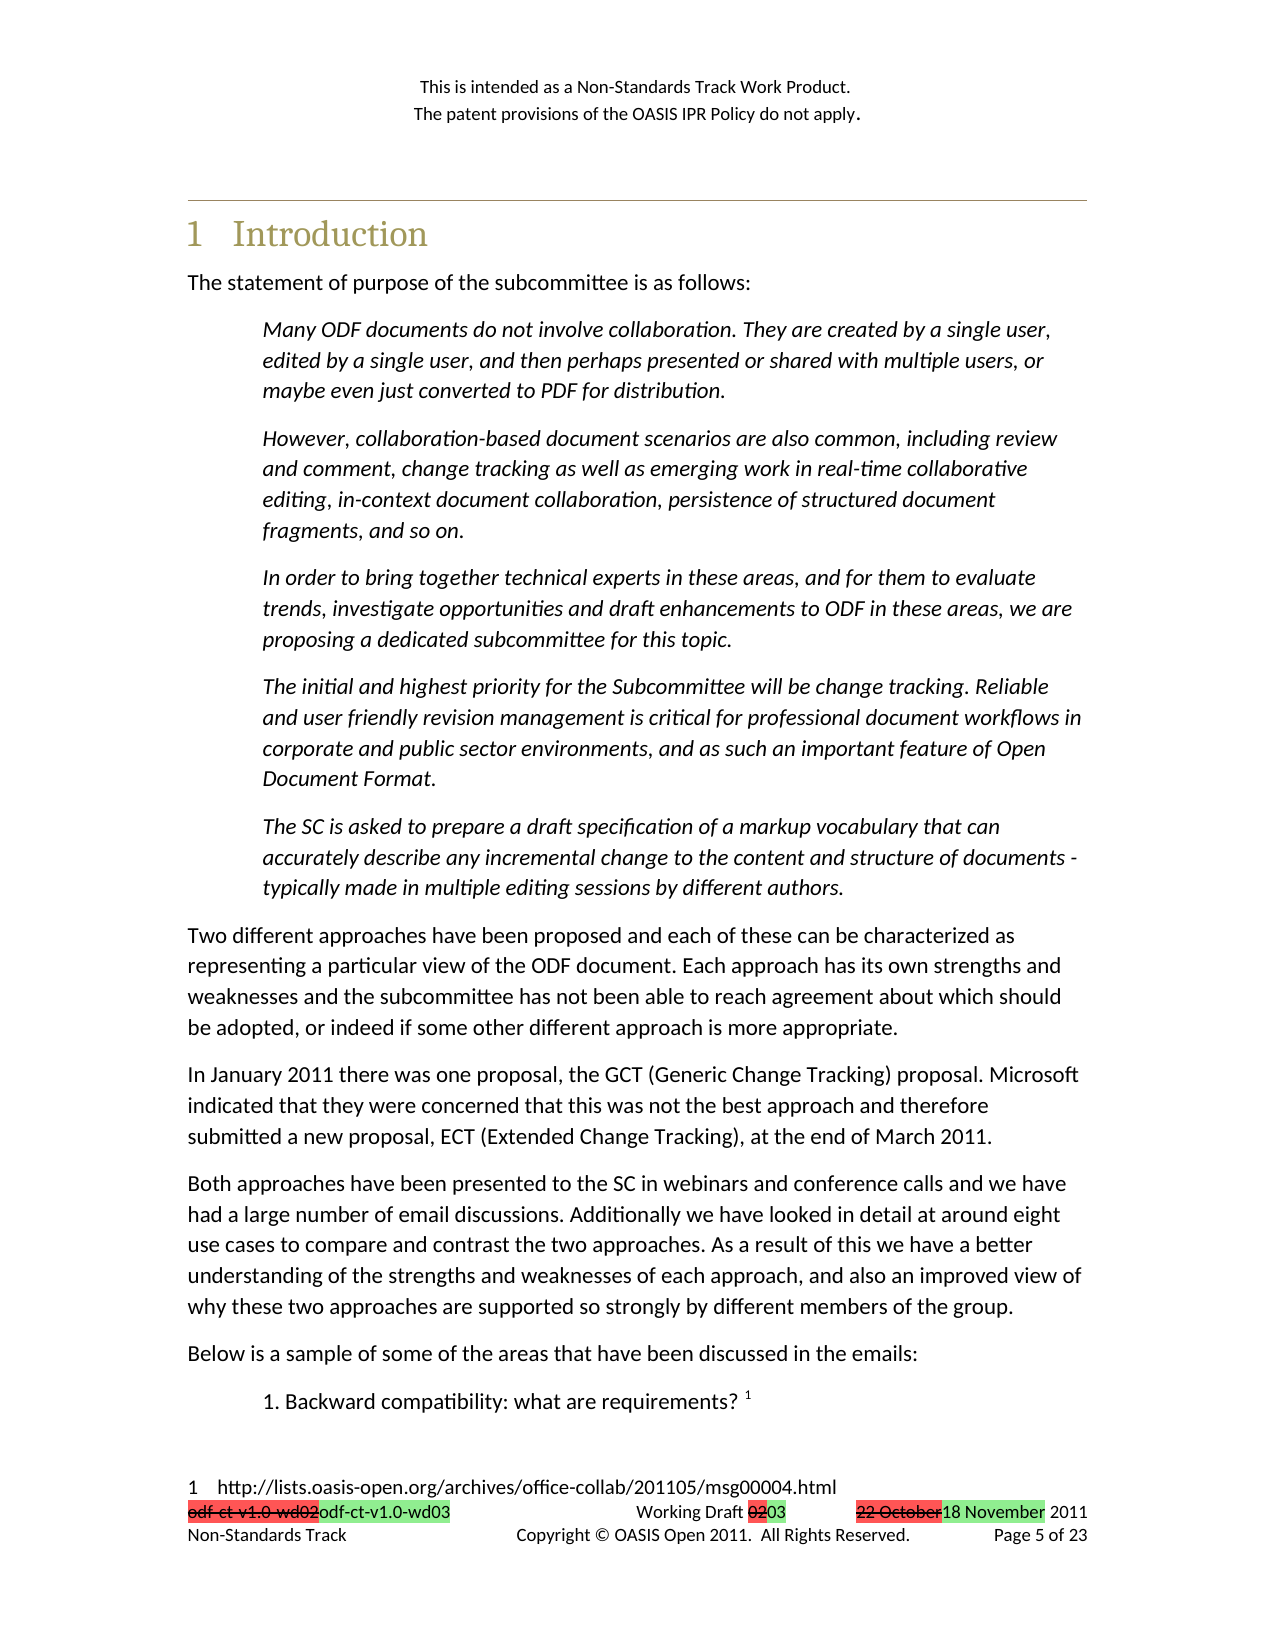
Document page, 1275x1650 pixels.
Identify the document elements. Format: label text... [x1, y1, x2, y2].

text However, collaboration-based document scenarios are also common, including review and comment, change tracking as well as emerging work in real-time collaborative editing, in-context document collaboration, persistence of structured document fragments, and so on. [262, 424, 1087, 544]
subtitle Introduction [187, 201, 1087, 256]
text Both approaches have been presented to the SC in webinars and conference calls and we have had a large number of email discussions. Additionally we have looked in detail at around eight use cases to compare and contrast the two approaches. As a result of this we have a better understanding of the strengths and weaknesses of each approach, and also an improved view of why these two approaches are supported so strongly by different members of the group. [187, 1169, 1087, 1320]
text The initial and highest priority for the Subcommittee will be change tracking. Reliable and user friendly revision management is critical for professional document workflows in corporate and public sector environments, and as such an important feature of Open Document Format. [262, 672, 1087, 792]
text Below is a sample of some of the areas that have been discussed in the emails: [187, 1339, 1087, 1367]
text In order to bring together technical experts in these areas, and for them to evaluate trends, investigate opportunities and draft enhancements to ODF in these areas, we are proposing a dedicated subcommittee for this topic. [262, 563, 1087, 653]
text In January 2011 there was one proposal, the GCT (Generic Change Tracking) proposal. Microsoft indicated that they were concerned that this was not the best approach and therefore submitted a new proposal, ECT (Extended Change Tracking), at the end of March 2011. [187, 1060, 1087, 1150]
text 1. Backward compatibility: what are requirements? [262, 1387, 1087, 1415]
text Two different approaches have been proposed and each of these can be characterized as representing a particular view of the ODF document. Each approach has its own strengths and weaknesses and the subcommittee has not been able to reach agreement about which should be adopted, or indeed if some other different approach is more appropriate. [187, 921, 1087, 1041]
text http://lists.oasis-open.org/archives/office-collab/201105/msg00004.html [187, 1474, 1087, 1500]
text The SC is asked to prepare a draft specification of a markup vocabulary that can accurately describe any incremental change to the content and structure of documents - typically made in multiple editing sessions by different authors. [262, 812, 1087, 901]
text The statement of purpose of the subcommittee is as follows: [187, 268, 1087, 296]
text Many ODF documents do not involve collaboration. They are created by a single user, edited by a single user, and then perhaps presented or shared with multiple users, or maybe even just converted to PDF for distribution. [262, 315, 1087, 404]
